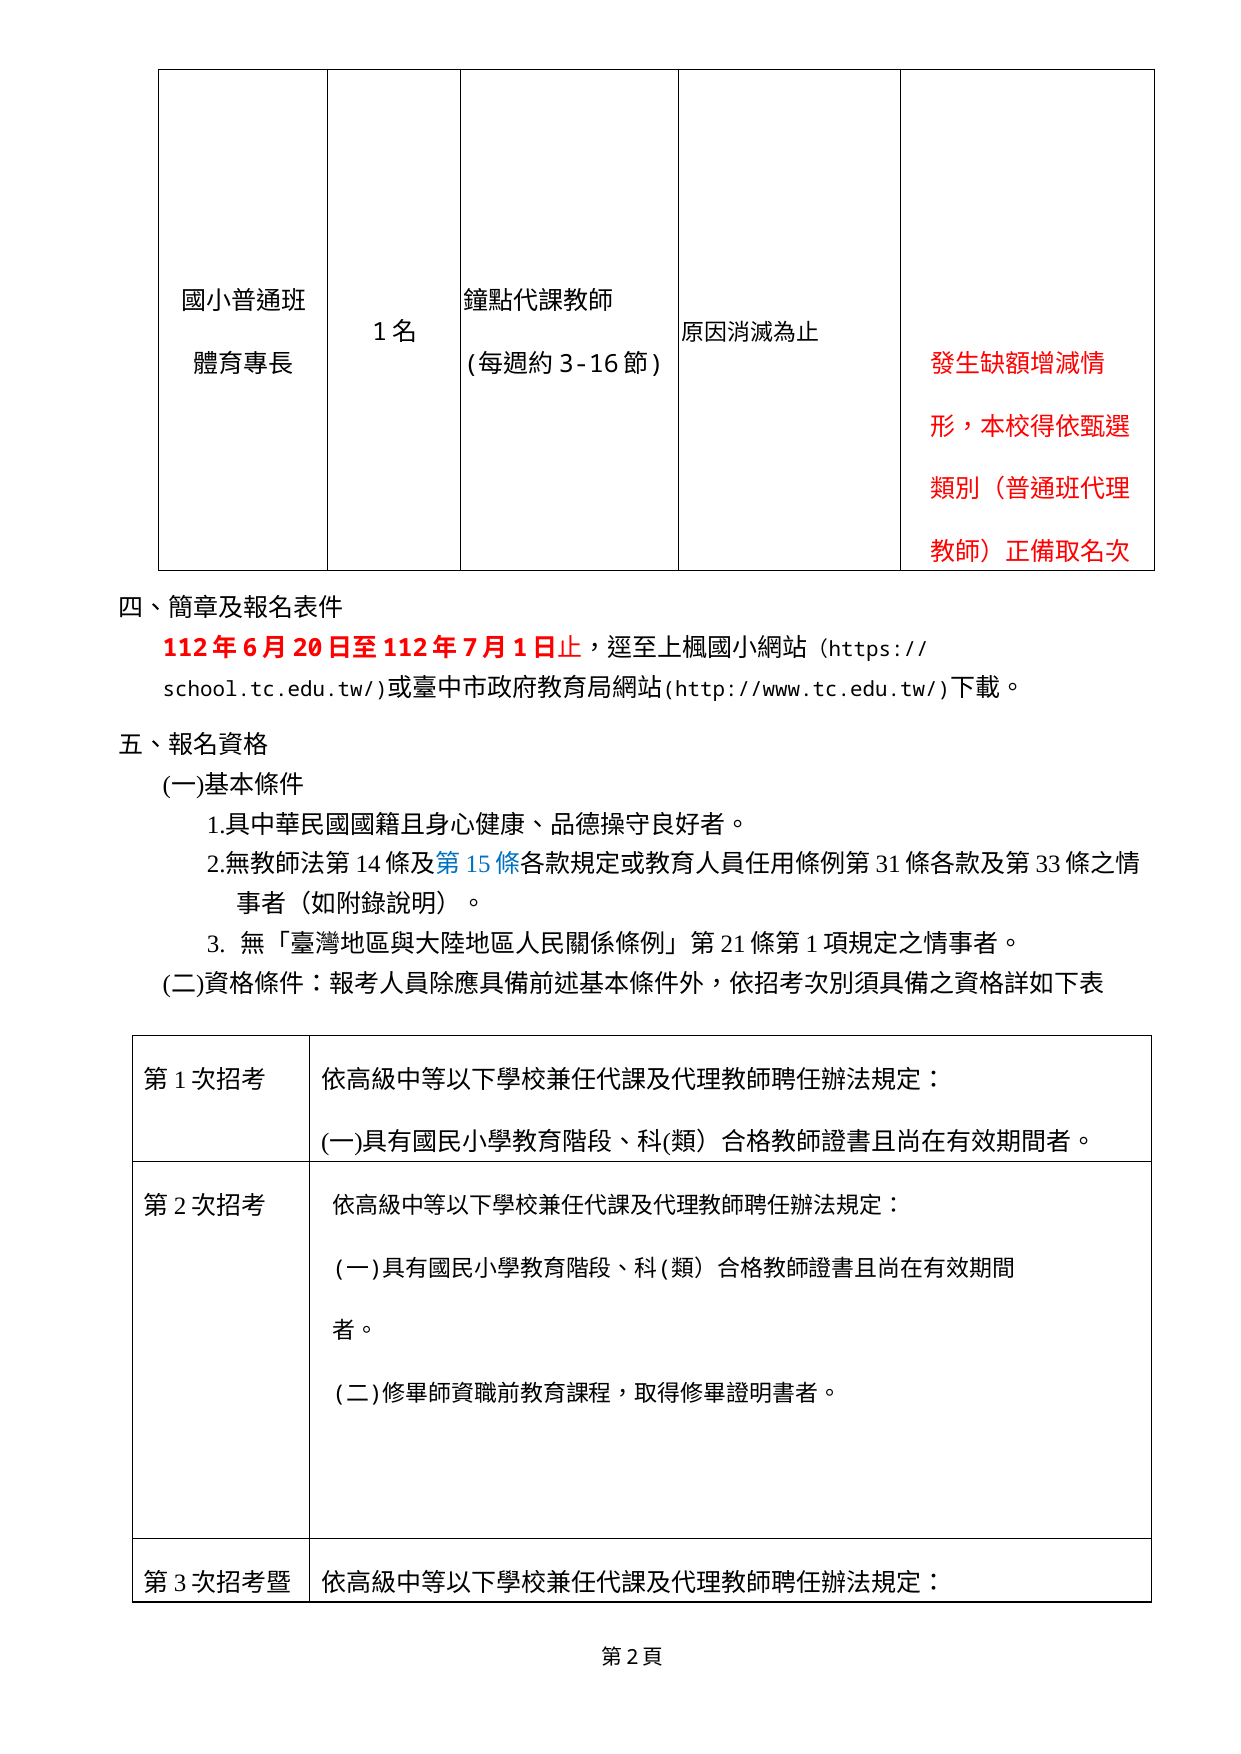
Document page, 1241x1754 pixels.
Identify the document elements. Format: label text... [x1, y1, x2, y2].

table_header 第1次招考 [133, 1036, 309, 1161]
text (二)資格條件：報考人員除應具備前述基本條件外，依招考次別須具備之資格詳如下表 [162, 963, 1146, 999]
table_cell 第2次招考 [133, 1162, 309, 1538]
text 四、簡章及報名表件 [118, 588, 1146, 624]
table_cell 鐘點代課教師 (每週約3-16節) [461, 70, 678, 569]
text 3. 無「臺灣地區與大陸地區人民關係條例」第21條第1項規定之情事者。 [207, 923, 1146, 960]
text 112年6月20日至112年7月1日止，逕至上楓國小網站（https://school.tc.edu.tw/)或臺中市政府教育局網站(http://www.tc.edu.tw/)下載。 [162, 628, 1146, 704]
table_cell 原因消滅為止 [679, 70, 900, 569]
text 五、報名資格 [118, 724, 1146, 761]
table_cell 依高級中等以下學校兼任代課及代理教師聘任辦法規定： [310, 1539, 1151, 1601]
text 1.具中華民國國籍且身心健康、品德操守良好者。 [207, 804, 1146, 840]
table_header 依高級中等以下學校兼任代課及代理教師聘任辦法規定： (一)具有國民小學教育階段、科(類）合格教師證書且尚在有效期間者。 [310, 1036, 1151, 1161]
table_cell 備取若干名。 依報名類別之名次排定錄取順位。 實際授課依學校課程安排調整。 協助學校發展特色課程及團隊運作。 需協助交通導護工作。 國教署合理教師員額係預估缺額，將俟教育局核定名額後進用；如發生缺額增減情形，本校得依甄選類別（普通班代理教師）正備取名次順位依序錄取。 歡迎具備身心障礙手冊人士報考。 [901, 70, 1154, 569]
text (一)基本條件 [162, 764, 1146, 801]
table_cell 第3次招考暨 [133, 1539, 309, 1601]
table_cell [310, 1162, 1151, 1538]
text 2.無教師法第14條及第15條各款規定或教育人員任用條例第31條各款及第33條之情事者（如附錄說明）。 [207, 844, 1146, 920]
table_cell 1名 [328, 70, 460, 569]
table_cell 國小普通班 體育專長 [159, 70, 327, 569]
table_header 依高級中等以下學校兼任代課及代理教師聘任辦法規定： (一)具有國民小學教育階段、科(類）合格教師證書且尚在有效期間者。 (二)修畢師資職前教育課程，取得修畢證明書者。 [322, 1163, 1065, 1475]
